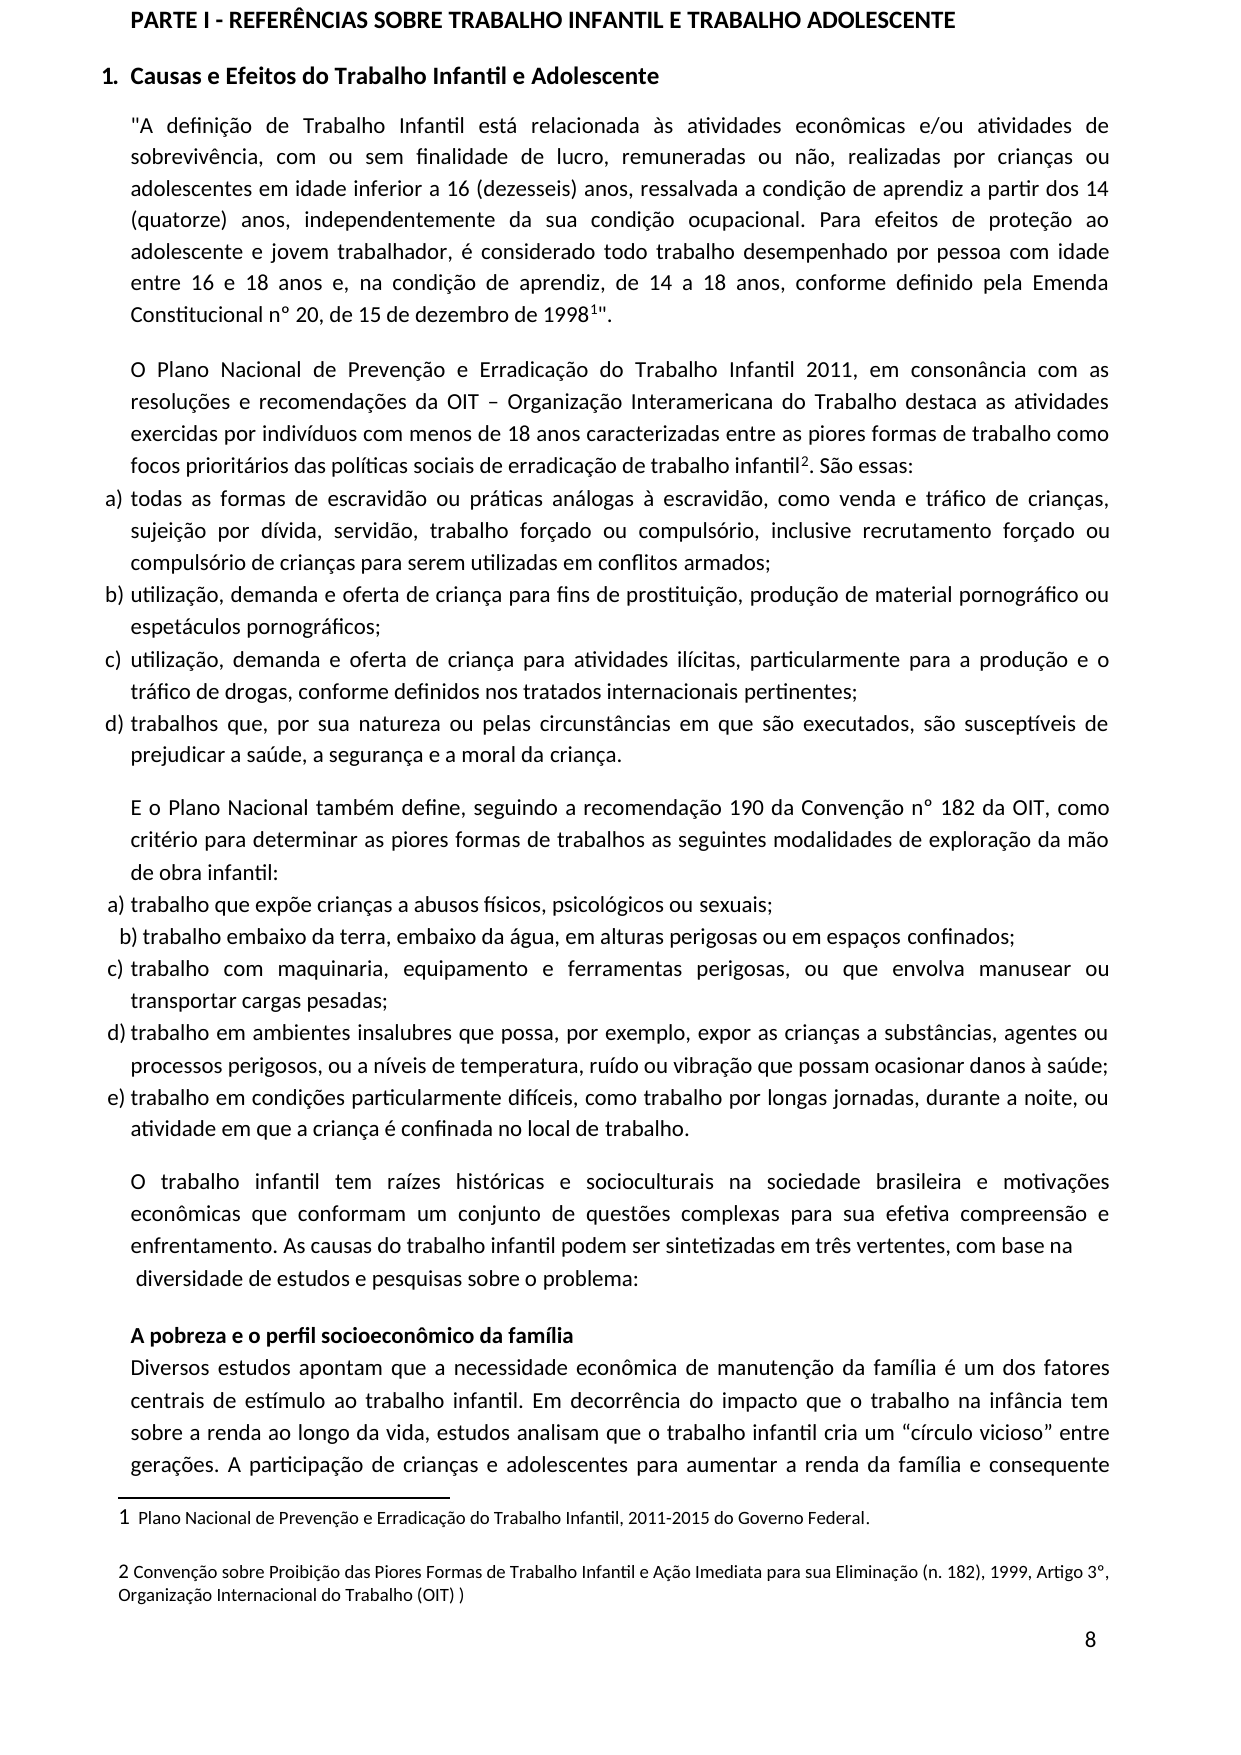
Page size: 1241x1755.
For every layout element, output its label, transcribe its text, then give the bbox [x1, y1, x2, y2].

list trabalhos que, por sua natureza ou pelas circunstâncias em que são executados, são susceptíveis de prejudicar a saúde, a segurança e a moral da criança. [118, 709, 1111, 769]
list trabalho em ambientes insalubres que possa, por exemplo, expor as crianças a substâncias, agentes ou processos perigosos, ou a níveis de temperatura, ruído ou vibração que possam ocasionar danos à saúde; [118, 1018, 1111, 1079]
text Plano Nacional de Prevenção e Erradicação do Trabalho Infantil, 2011-2015 do Governo Federal. [118, 1498, 1122, 1530]
text Diversos estudos apontam que a necessidade econômica de manutenção da família é um dos fatores centrais de estímulo ao trabalho infantil. Em decorrência do impacto que o trabalho na infância tem sobre a renda ao longo da vida, estudos analisam que o trabalho infantil cria um “círculo vicioso” entre gerações. A participação de crianças e adolescentes para aumentar a renda da família e consequente [130, 1353, 1111, 1478]
list Causas e Efeitos do Trabalho Infantil e Adolescente [116, 60, 1122, 90]
list trabalho embaixo da terra, embaixo da água, em alturas perigosas ou em espaços confinados; [130, 922, 1122, 950]
text "A definição de Trabalho Infantil está relacionada às atividades econômicas e/ou atividades de sobrevivência, com ou sem finalidade de lucro, remuneradas ou não, realizadas por crianças ou adolescentes em idade inferior a 16 (dezesseis) anos, ressalvada a condição de aprendiz a partir dos 14 (quatorze) anos, independentemente da sua condição ocupacional. Para efeitos de proteção ao adolescente e jovem trabalhador, é considerado todo trabalho desempenhado por pessoa com idade entre 16 e 18 anos e, na condição de aprendiz, de 14 a 18 anos, conforme definido pela Emenda Constitucional nº 20, de 15 de dezembro de 1998". [130, 111, 1111, 328]
list utilização, demanda e oferta de criança para fins de prostituição, produção de material pornográfico ou espetáculos pornográficos; [118, 580, 1111, 641]
text E o Plano Nacional também define, seguindo a recomendação 190 da Convenção nº 182 da OIT, como critério para determinar as piores formas de trabalhos as seguintes modalidades de exploração da mão de obra infantil: [130, 793, 1111, 886]
subtitle A pobreza e o perfil socioeconômico da família [130, 1321, 1122, 1349]
subtitle PARTE I - REFERÊNCIAS SOBRE TRABALHO INFANTIL E TRABALHO ADOLESCENTE [130, 4, 1122, 34]
text Convenção sobre Proibição das Piores Formas de Trabalho Infantil e Ação Imediata para sua Eliminação (n. 182), 1999, Artigo 3º, Organização Internacional do Trabalho (OIT) ) [118, 1558, 1122, 1606]
list trabalho em condições particularmente difíceis, como trabalho por longas jornadas, durante a noite, ou atividade em que a criança é confinada no local de trabalho. [118, 1083, 1111, 1142]
text diversidade de estudos e pesquisas sobre o problema: [130, 1264, 1111, 1292]
list todas as formas de escravidão ou práticas análogas à escravidão, como venda e tráfico de crianças, sujeição por dívida, servidão, trabalho forçado ou compulsório, inclusive recrutamento forçado ou compulsório de crianças para serem utilizadas em conflitos armados; [118, 484, 1111, 576]
list trabalho com maquinaria, equipamento e ferramentas perigosas, ou que envolva manusear ou transportar cargas pesadas; [118, 954, 1111, 1014]
text O Plano Nacional de Prevenção e Erradicação do Trabalho Infantil 2011, em consonância com as resoluções e recomendações da OIT – Organização Interamericana do Trabalho destaca as atividades exercidas por indivíduos com menos de 18 anos caracterizadas entre as piores formas de trabalho como focos prioritários das políticas sociais de erradicação de trabalho infantil. São essas: [130, 355, 1111, 479]
list utilização, demanda e oferta de criança para atividades ilícitas, particularmente para a produção e o tráfico de drogas, conforme definidos nos tratados internacionais pertinentes; [118, 645, 1111, 705]
text O trabalho infantil tem raízes históricas e socioculturais na sociedade brasileira e motivações econômicas que conformam um conjunto de questões complexas para sua efetiva compreensão e enfrentamento. As causas do trabalho infantil podem ser sintetizadas em três vertentes, com base na [130, 1167, 1111, 1259]
list trabalho que expõe crianças a abusos físicos, psicológicos ou sexuais; [118, 890, 1122, 918]
